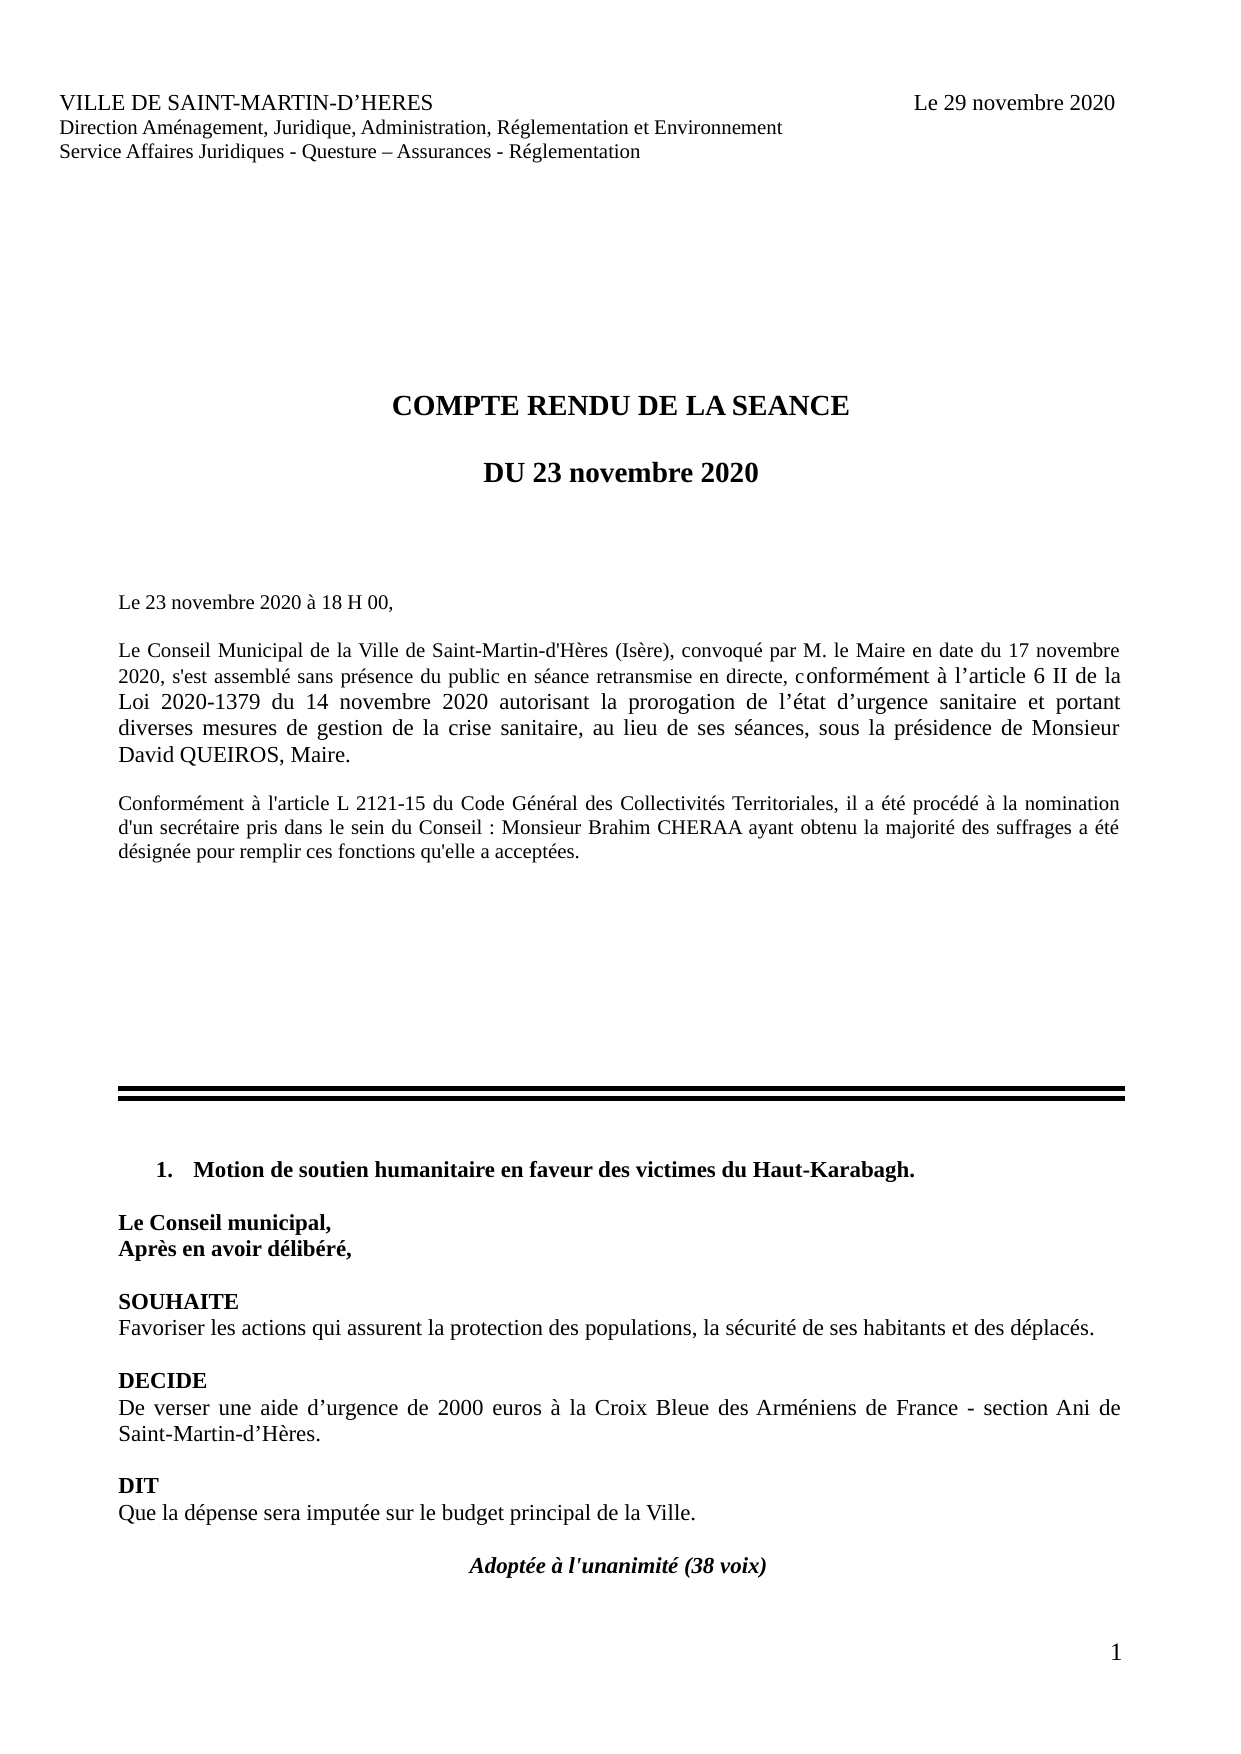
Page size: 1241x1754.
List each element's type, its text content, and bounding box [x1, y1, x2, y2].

text VILLE DE SAINT-MARTIN-D’HERES Le 29 novembre 2020 [59, 88, 1125, 115]
text DECIDE [118, 1367, 1122, 1393]
subtitle COMPTE RENDU DE LA SEANCE [120, 388, 1122, 422]
text SOUHAITE [118, 1288, 1122, 1314]
list Motion de soutien humanitaire en faveur des victimes du Haut-Karabagh. [156, 1156, 1122, 1183]
text Adoptée à l'unanimité (38 voix) [118, 1552, 1121, 1578]
text Favoriser les actions qui assurent la protection des populations, la sécurité de ses habitants et des déplacés. [118, 1314, 1122, 1341]
text Que la dépense sera imputée sur le budget principal de la Ville. [118, 1499, 1122, 1525]
subtitle DU 23 novembre 2020 [120, 455, 1122, 489]
text Service Affaires Juridiques - Questure – Assurances - Réglementation [59, 139, 1125, 163]
text Après en avoir délibéré, [118, 1235, 1122, 1262]
text Direction Aménagement, Juridique, Administration, Réglementation et Environnement [59, 115, 1125, 139]
text De verser une aide d’urgence de 2000 euros à la Croix Bleue des Arméniens de France - section Ani de Saint-Martin-d’Hères. [118, 1393, 1122, 1446]
text Le Conseil Municipal de la Ville de Saint-Martin-d'Hères (Isère), convoqué par M. le Maire en date du 17 novembre 2020, s'est assemblé sans présence du public en séance retransmise en directe, conformément à l’article 6 II de la Loi 2020-1379 du 14 novembre 2020 autorisant la prorogation de l’état d’urgence sanitaire et portant diverses mesures de gestion de la crise sanitaire, au lieu de ses séances, sous la présidence de Monsieur David QUEIROS, Maire. [118, 638, 1122, 767]
text Le 23 novembre 2020 à 18 H 00, [118, 589, 1122, 614]
text Conformément à l'article L 2121-15 du Code Général des Collectivités Territoriales, il a été procédé à la nomination d'un secrétaire pris dans le sein du Conseil : Monsieur Brahim CHERAA ayant obtenu la majorité des suffrages a été désignée pour remplir ces fonctions qu'elle a acceptées. [118, 791, 1122, 863]
text DIT [118, 1473, 1122, 1499]
text Le Conseil municipal, [118, 1209, 1122, 1235]
